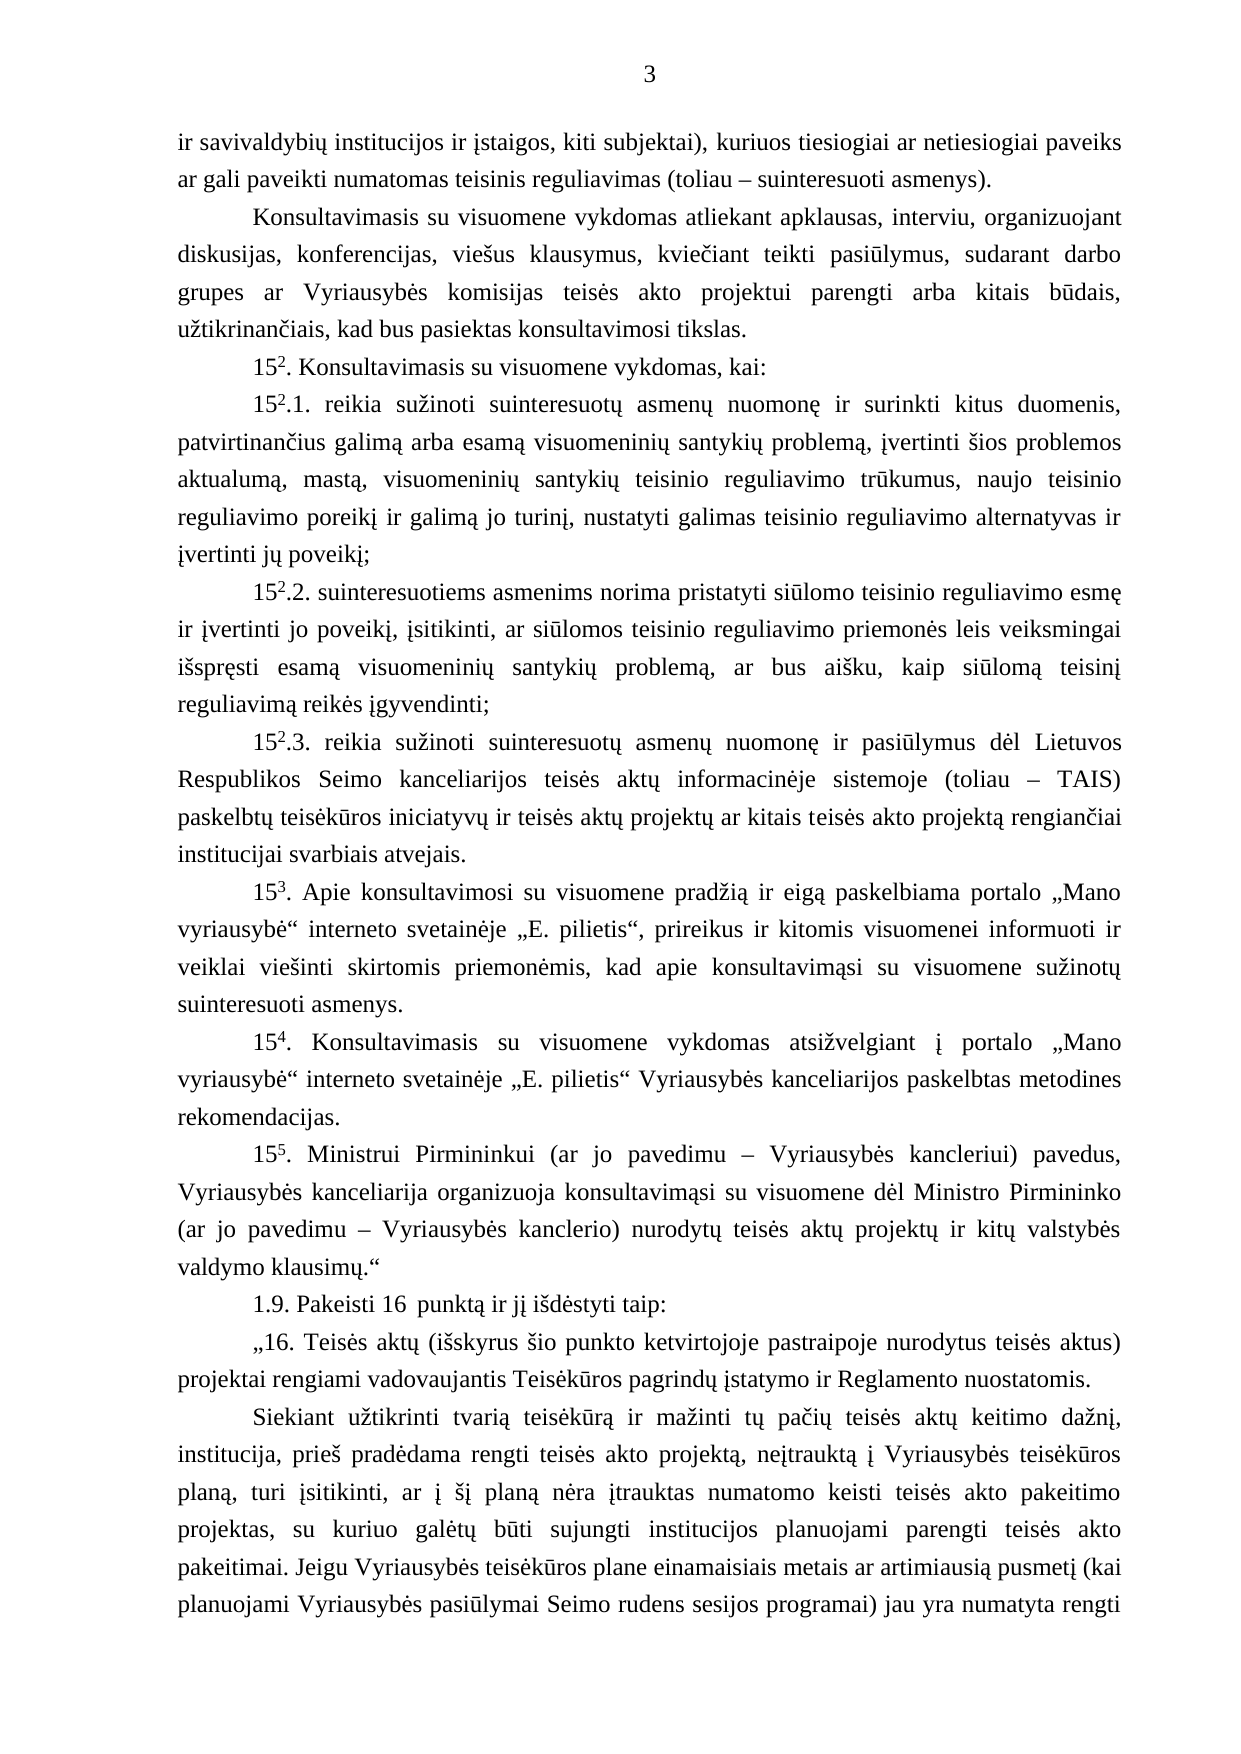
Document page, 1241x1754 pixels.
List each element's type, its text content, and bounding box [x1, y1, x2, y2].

text ir savivaldybių institucijos ir įstaigos, kiti subjektai), kuriuos tiesiogiai ar netiesiogiai paveiks ar gali paveikti numatomas teisinis reguliavimas (toliau – suinteresuoti asmenys). [177, 118, 1122, 193]
text 152.2. suinteresuotiems asmenims norima pristatyti siūlomo teisinio reguliavimo esmę ir įvertinti jo poveikį, įsitikinti, ar siūlomos teisinio reguliavimo priemonės leis veiksmingai išspręsti esamą visuomeninių santykių problemą, ar bus aišku, kaip siūlomą teisinį reguliavimą reikės įgyvendinti; [177, 568, 1122, 718]
text 155. Ministrui Pirmininkui (ar jo pavedimu – Vyriausybės kancleriui) pavedus, Vyriausybės kanceliarija organizuoja konsultavimąsi su visuomene dėl Ministro Pirmininko (ar jo pavedimu – Vyriausybės kanclerio) nurodytų teisės aktų projektų ir kitų valstybės valdymo klausimų.“ [177, 1131, 1122, 1281]
text 152. Konsultavimasis su visuomene vykdomas, kai: [177, 343, 1122, 381]
text 1.9. Pakeisti 16 punktą ir jį išdėstyti taip: [177, 1281, 1122, 1318]
text 154. Konsultavimasis su visuomene vykdomas atsižvelgiant į portalo „Mano vyriausybė“ interneto svetainėje „E. pilietis“ Vyriausybės kanceliarijos paskelbtas metodines rekomendacijas. [177, 1018, 1122, 1131]
text 153. Apie konsultavimosi su visuomene pradžią ir eigą paskelbiama portalo „Mano vyriausybė“ interneto svetainėje „E. pilietis“, prireikus ir kitomis visuomenei informuoti ir veiklai viešinti skirtomis priemonėmis, kad apie konsultavimąsi su visuomene sužinotų suinteresuoti asmenys. [177, 868, 1122, 1018]
text Konsultavimasis su visuomene vykdomas atliekant apklausas, interviu, organizuojant diskusijas, konferencijas, viešus klausymus, kviečiant teikti pasiūlymus, sudarant darbo grupes ar Vyriausybės komisijas teisės akto projektui parengti arba kitais būdais, užtikrinančiais, kad bus pasiektas konsultavimosi tikslas. [177, 193, 1122, 343]
text „16. Teisės aktų (išskyrus šio punkto ketvirtojoje pastraipoje nurodytus teisės aktus) projektai rengiami vadovaujantis Teisėkūros pagrindų įstatymo ir Reglamento nuostatomis. [177, 1318, 1122, 1393]
text 152.1. reikia sužinoti suinteresuotų asmenų nuomonę ir surinkti kitus duomenis, patvirtinančius galimą arba esamą visuomeninių santykių problemą, įvertinti šios problemos aktualumą, mastą, visuomeninių santykių teisinio reguliavimo trūkumus, naujo teisinio reguliavimo poreikį ir galimą jo turinį, nustatyti galimas teisinio reguliavimo alternatyvas ir įvertinti jų poveikį; [177, 381, 1122, 568]
text Siekiant užtikrinti tvarią teisėkūrą ir mažinti tų pačių teisės aktų keitimo dažnį, institucija, prieš pradėdama rengti teisės akto projektą, neįtrauktą į Vyriausybės teisėkūros planą, turi įsitikinti, ar į šį planą nėra įtrauktas numatomo keisti teisės akto pakeitimo projektas, su kuriuo galėtų būti sujungti institucijos planuojami parengti teisės akto pakeitimai. Jeigu Vyriausybės teisėkūros plane einamaisiais metais ar artimiausią pusmetį (kai planuojami Vyriausybės pasiūlymai Seimo rudens sesijos programai) jau yra numatyta rengti [177, 1393, 1122, 1618]
text 152.3. reikia sužinoti suinteresuotų asmenų nuomonę ir pasiūlymus dėl Lietuvos Respublikos Seimo kanceliarijos teisės aktų informacinėje sistemoje (toliau – TAIS) paskelbtų teisėkūros iniciatyvų ir teisės aktų projektų ar kitais teisės akto projektą rengiančiai institucijai svarbiais atvejais. [177, 718, 1122, 868]
